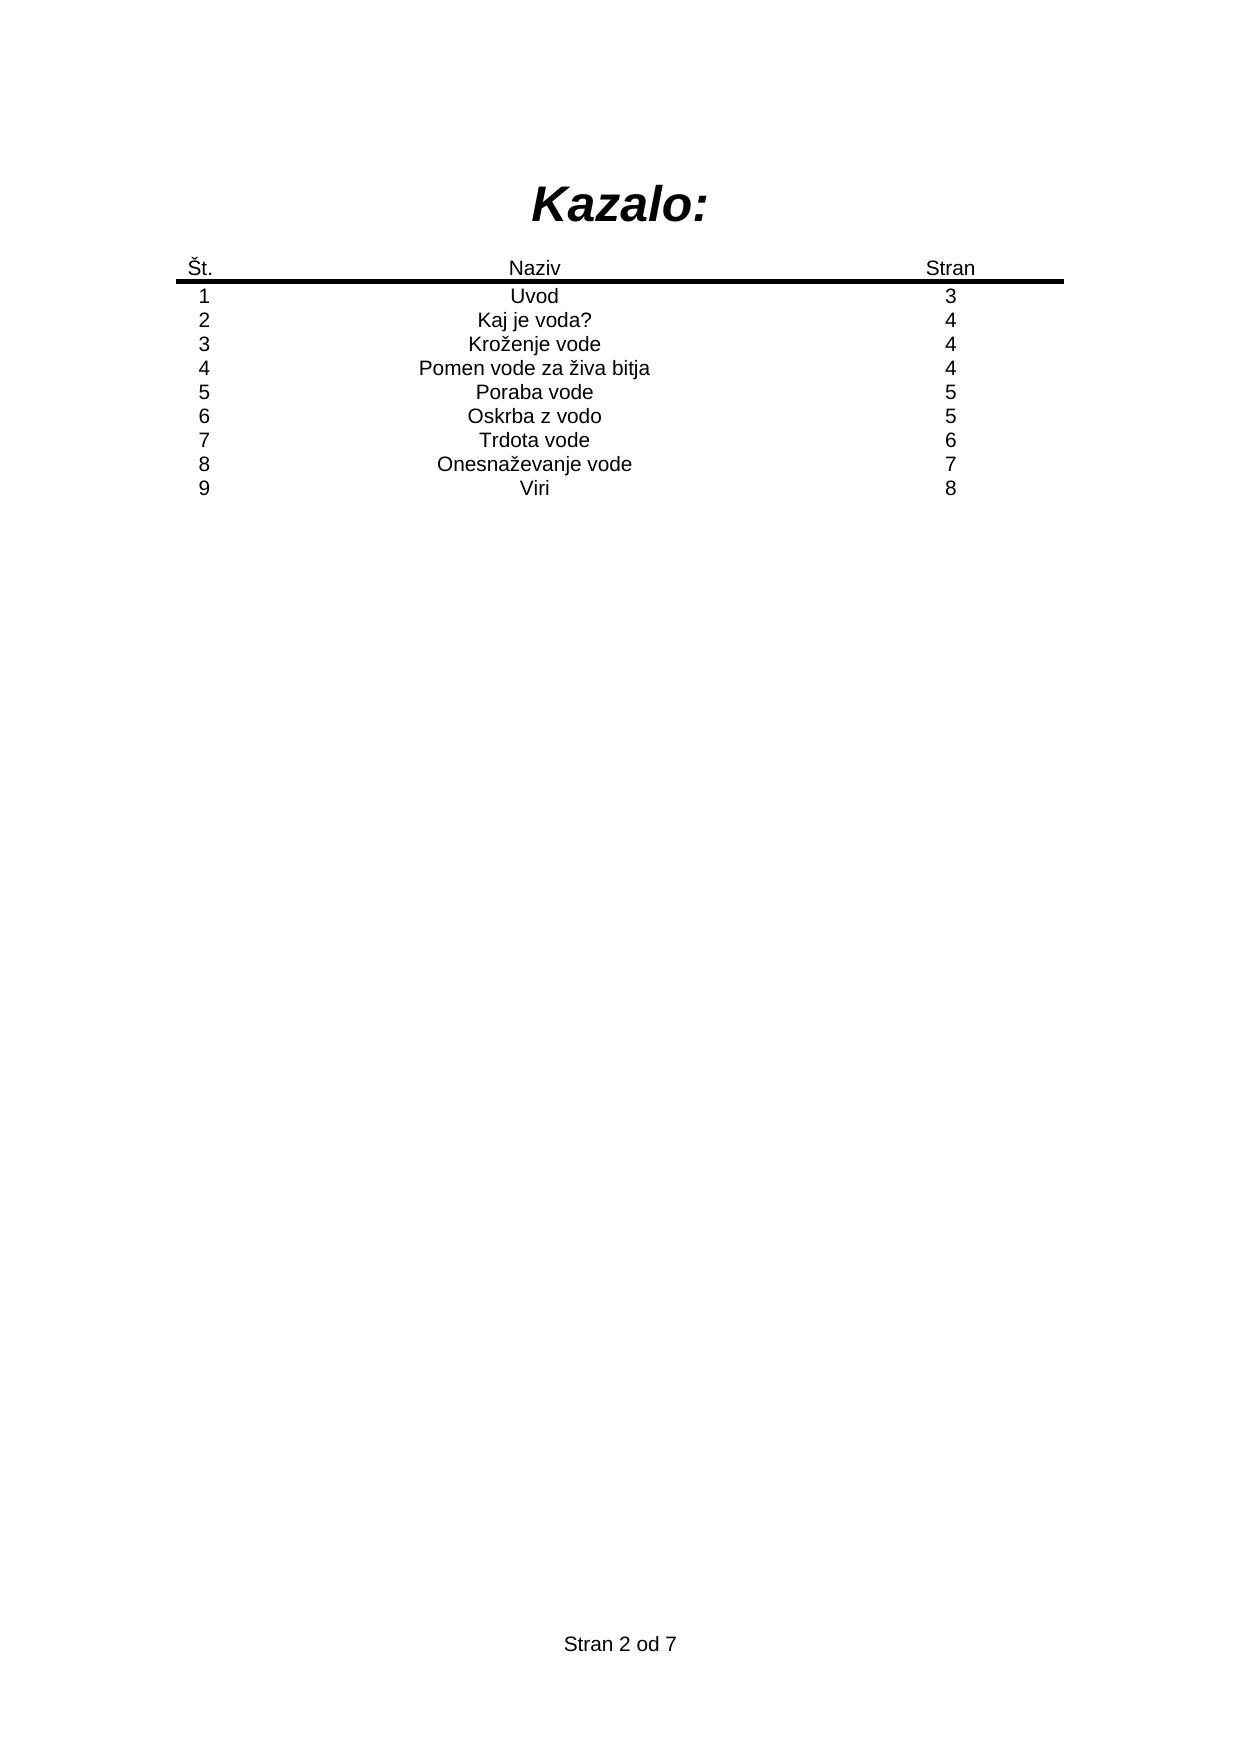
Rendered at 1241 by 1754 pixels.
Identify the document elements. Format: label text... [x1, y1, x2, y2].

table_cell Oskrba z vodo [232, 404, 837, 428]
text Kazalo: [187, 174, 1053, 231]
table_cell Uvod [232, 284, 837, 308]
table_cell Poraba vode [232, 380, 837, 404]
table_header Naziv [232, 255, 837, 279]
table_cell 8 [176, 452, 232, 476]
table_cell 3 [837, 284, 1064, 308]
table_cell Pomen vode za živa bitja [232, 356, 837, 380]
table_cell 7 [837, 452, 1064, 476]
table_cell 9 [176, 476, 232, 500]
table_cell 5 [837, 404, 1064, 428]
table_cell 4 [176, 356, 232, 380]
table_cell 6 [176, 404, 232, 428]
table_cell 6 [837, 428, 1064, 452]
table_cell 3 [176, 332, 232, 356]
table_cell Onesnaževanje vode [232, 452, 837, 476]
table_cell Viri [232, 476, 837, 500]
table_header Stran [837, 255, 1064, 279]
table_cell Trdota vode [232, 428, 837, 452]
table_cell Kroženje vode [232, 332, 837, 356]
table_cell 8 [837, 476, 1064, 500]
table_cell 4 [837, 332, 1064, 356]
table_header Št. [176, 255, 232, 279]
table_cell 2 [176, 308, 232, 332]
table_cell 7 [176, 428, 232, 452]
table_cell 1 [176, 284, 232, 308]
table_cell 5 [176, 380, 232, 404]
table_cell Kaj je voda? [232, 308, 837, 332]
table_cell 4 [837, 356, 1064, 380]
table_cell 4 [837, 308, 1064, 332]
table_cell 5 [837, 380, 1064, 404]
